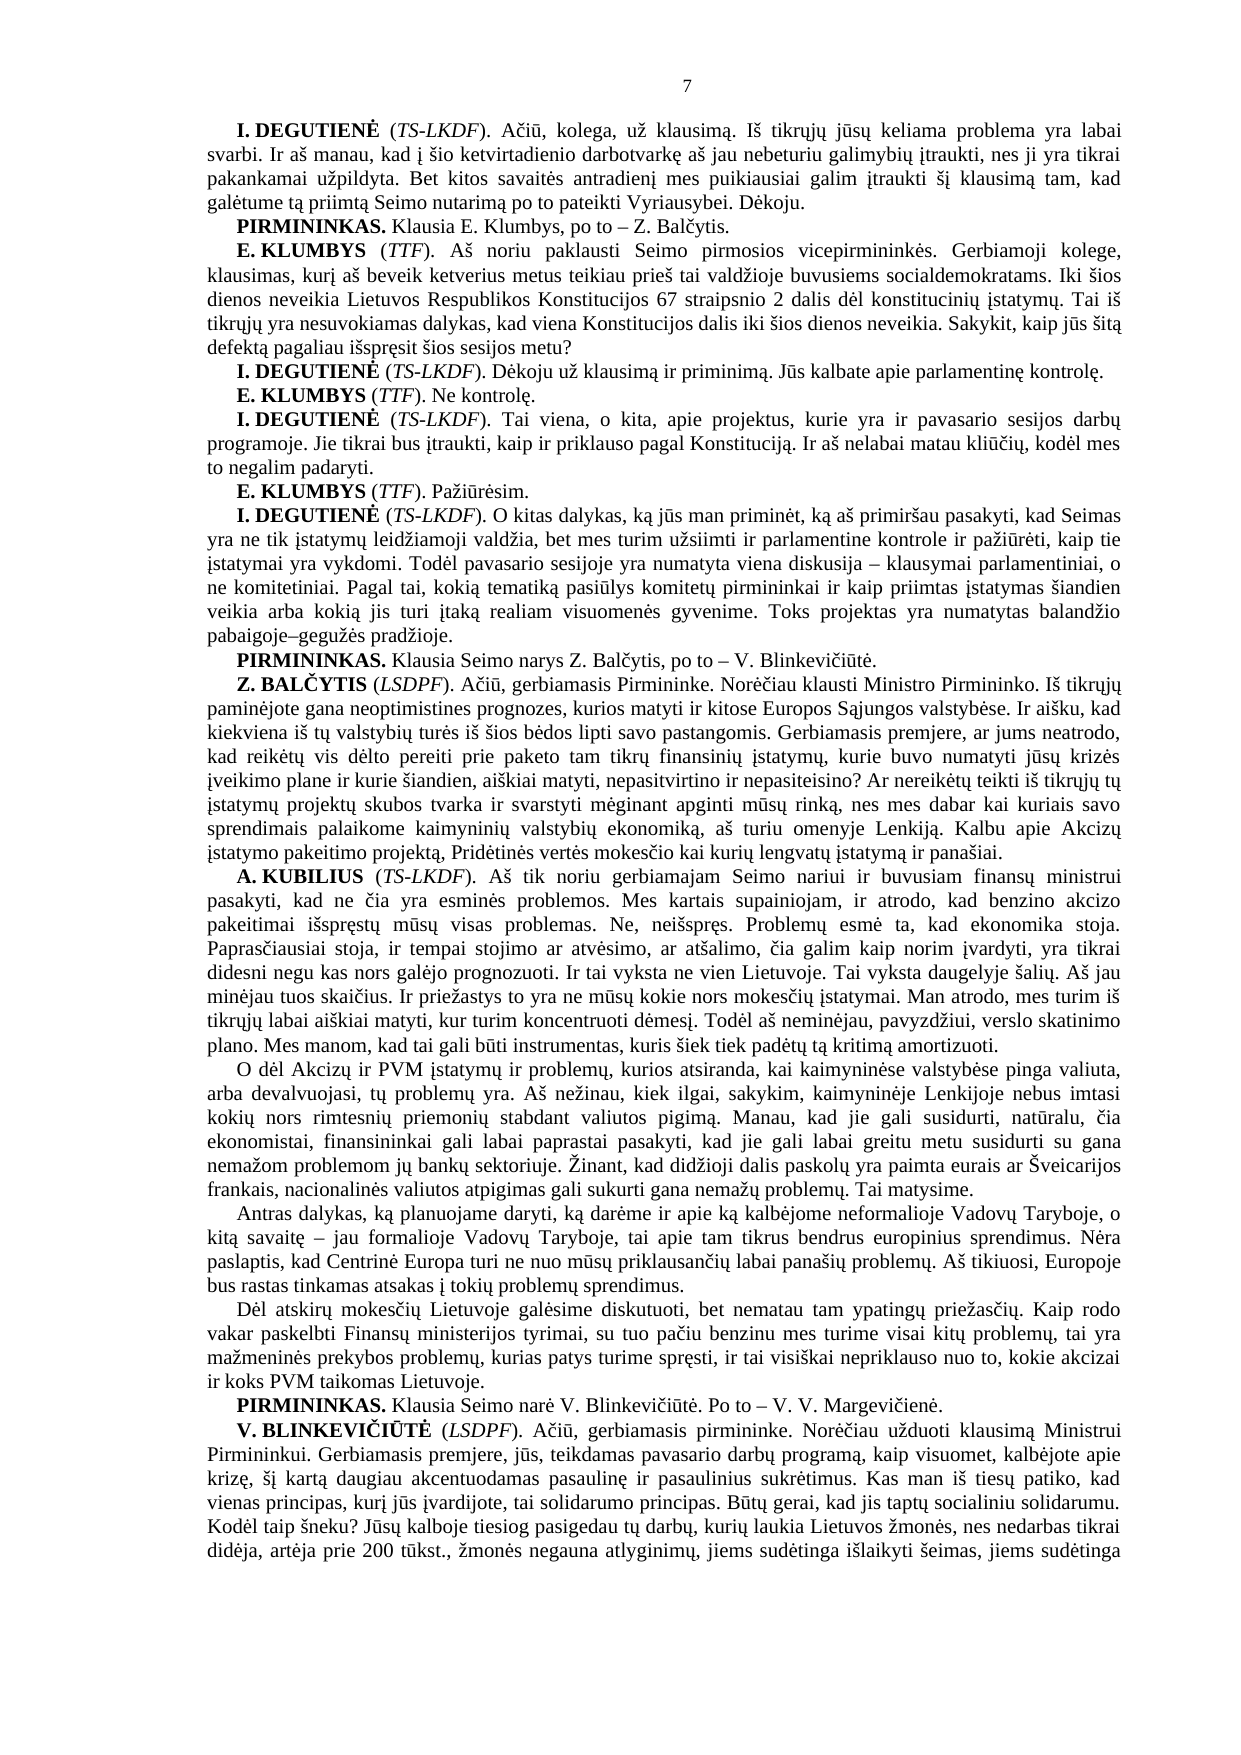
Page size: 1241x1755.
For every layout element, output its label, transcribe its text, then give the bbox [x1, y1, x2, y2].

text PIRMININKAS. Klausia Seimo narė V. Blinkevičiūtė. Po to – V. V. Margevičienė. [207, 1393, 1122, 1417]
text Antras dalykas, ką planuojame daryti, ką darėme ir apie ką kalbėjome neformalioje Vadovų Taryboje, o kitą savaitę – jau formalioje Vadovų Taryboje, tai apie tam tikrus bendrus europinius sprendimus. Nėra paslaptis, kad Centrinė Europa turi ne nuo mūsų priklausančių labai panašių problemų. Aš tikiuosi, Europoje bus rastas tinkamas atsakas į tokių problemų sprendimus. [207, 1201, 1122, 1297]
text E. KLUMBYS (TTF). Aš noriu paklausti Seimo pirmosios vicepirmininkės. Gerbiamoji kolege, klausimas, kurį aš beveik ketverius metus teikiau prieš tai valdžioje buvusiems socialdemokratams. Iki šios dienos neveikia Lietuvos Respublikos Konstitucijos 67 straipsnio 2 dalis dėl konstitucinių įstatymų. Tai iš tikrųjų yra nesuvokiamas dalykas, kad viena Konstitucijos dalis iki šios dienos neveikia. Sakykit, kaip jūs šitą defektą pagaliau išspręsit šios sesijos metu? [207, 238, 1122, 359]
text E. KLUMBYS (TTF). Ne kontrolę. [207, 383, 1122, 407]
text Dėl atskirų mokesčių Lietuvoje galėsime diskutuoti, bet nematau tam ypatingų priežasčių. Kaip rodo vakar paskelbti Finansų ministerijos tyrimai, su tuo pačiu benzinu mes turime visai kitų problemų, tai yra mažmeninės prekybos problemų, kurias patys turime spręsti, ir tai visiškai nepriklauso nuo to, kokie akcizai ir koks PVM taikomas Lietuvoje. [207, 1297, 1122, 1393]
text O dėl Akcizų ir PVM įstatymų ir problemų, kurios atsiranda, kai kaimyninėse valstybėse pinga valiuta, arba devalvuojasi, tų problemų yra. Aš nežinau, kiek ilgai, sakykim, kaimyninėje Lenkijoje nebus imtasi kokių nors rimtesnių priemonių stabdant valiutos pigimą. Manau, kad jie gali susidurti, natūralu, čia ekonomistai, finansininkai gali labai paprastai pasakyti, kad jie gali labai greitu metu susidurti su gana nemažom problemom jų bankų sektoriuje. Žinant, kad didžioji dalis paskolų yra paimta eurais ar Šveicarijos frankais, nacionalinės valiutos atpigimas gali sukurti gana nemažų problemų. Tai matysime. [207, 1057, 1122, 1201]
text I. DEGUTIENĖ (TS-LKDF). Dėkoju už klausimą ir priminimą. Jūs kalbate apie parlamentinę kontrolę. [207, 359, 1122, 383]
text E. KLUMBYS (TTF). Pažiūrėsim. [207, 479, 1122, 503]
text I. DEGUTIENĖ (TS-LKDF). Tai viena, o kita, apie projektus, kurie yra ir pavasario sesijos darbų programoje. Jie tikrai bus įtraukti, kaip ir priklauso pagal Konstituciją. Ir aš nelabai matau kliūčių, kodėl mes to negalim padaryti. [207, 407, 1122, 479]
text A. KUBILIUS (TS-LKDF). Aš tik noriu gerbiamajam Seimo nariui ir buvusiam finansų ministrui pasakyti, kad ne čia yra esminės problemos. Mes kartais supainiojam, ir atrodo, kad benzino akcizo pakeitimai išspręstų mūsų visas problemas. Ne, neišspręs. Problemų esmė ta, kad ekonomika stoja. Paprasčiausiai stoja, ir tempai stojimo ar atvėsimo, ar atšalimo, čia galim kaip norim įvardyti, yra tikrai didesni negu kas nors galėjo prognozuoti. Ir tai vyksta ne vien Lietuvoje. Tai vyksta daugelyje šalių. Aš jau minėjau tuos skaičius. Ir priežastys to yra ne mūsų kokie nors mokesčių įstatymai. Man atrodo, mes turim iš tikrųjų labai aiškiai matyti, kur turim koncentruoti dėmesį. Todėl aš neminėjau, pavyzdžiui, verslo skatinimo plano. Mes manom, kad tai gali būti instrumentas, kuris šiek tiek padėtų tą kritimą amortizuoti. [207, 864, 1122, 1057]
text I. DEGUTIENĖ (TS-LKDF). O kitas dalykas, ką jūs man priminėt, ką aš primiršau pasakyti, kad Seimas yra ne tik įstatymų leidžiamoji valdžia, bet mes turim užsiimti ir parlamentine kontrole ir pažiūrėti, kaip tie įstatymai yra vykdomi. Todėl pavasario sesijoje yra numatyta viena diskusija – klausymai parlamentiniai, o ne komitetiniai. Pagal tai, kokią tematiką pasiūlys komitetų pirmininkai ir kaip priimtas įstatymas šiandien veikia arba kokią jis turi įtaką realiam visuomenės gyvenime. Toks projektas yra numatytas balandžio pabaigoje–gegužės pradžioje. [207, 503, 1122, 647]
text V. BLINKEVIČIŪTĖ (LSDPF). Ačiū, gerbiamasis pirmininke. Norėčiau užduoti klausimą Ministrui Pirmininkui. Gerbiamasis premjere, jūs, teikdamas pavasario darbų programą, kaip visuomet, kalbėjote apie krizę, šį kartą daugiau akcentuodamas pasaulinę ir pasaulinius sukrėtimus. Kas man iš tiesų patiko, kad vienas principas, kurį jūs įvardijote, tai solidarumo principas. Būtų gerai, kad jis taptų socialiniu solidarumu. Kodėl taip šneku? Jūsų kalboje tiesiog pasigedau tų darbų, kurių laukia Lietuvos žmonės, nes nedarbas tikrai didėja, artėja prie 200 tūkst., žmonės negauna atlyginimų, jiems sudėtinga išlaikyti šeimas, jiems sudėtinga [207, 1417, 1122, 1562]
text PIRMININKAS. Klausia E. Klumbys, po to – Z. Balčytis. [207, 214, 1122, 238]
text I. DEGUTIENĖ (TS-LKDF). Ačiū, kolega, už klausimą. Iš tikrųjų jūsų keliama problema yra labai svarbi. Ir aš manau, kad į šio ketvirtadienio darbotvarkę aš jau nebeturiu galimybių įtraukti, nes ji yra tikrai pakankamai užpildyta. Bet kitos savaitės antradienį mes puikiausiai galim įtraukti šį klausimą tam, kad galėtume tą priimtą Seimo nutarimą po to pateikti Vyriausybei. Dėkoju. [207, 118, 1122, 214]
text PIRMININKAS. Klausia Seimo narys Z. Balčytis, po to – V. Blinkevičiūtė. [207, 647, 1122, 672]
text Z. BALČYTIS (LSDPF). Ačiū, gerbiamasis Pirmininke. Norėčiau klausti Ministro Pirmininko. Iš tikrųjų paminėjote gana neoptimistines prognozes, kurios matyti ir kitose Europos Sąjungos valstybėse. Ir aišku, kad kiekviena iš tų valstybių turės iš šios bėdos lipti savo pastangomis. Gerbiamasis premjere, ar jums neatrodo, kad reikėtų vis dėlto pereiti prie paketo tam tikrų finansinių įstatymų, kurie buvo numatyti jūsų krizės įveikimo plane ir kurie šiandien, aiškiai matyti, nepasitvirtino ir nepasiteisino? Ar nereikėtų teikti iš tikrųjų tų įstatymų projektų skubos tvarka ir svarstyti mėginant apginti mūsų rinką, nes mes dabar kai kuriais savo sprendimais palaikome kaimyninių valstybių ekonomiką, aš turiu omenyje Lenkiją. Kalbu apie Akcizų įstatymo pakeitimo projektą, Pridėtinės vertės mokesčio kai kurių lengvatų įstatymą ir panašiai. [207, 672, 1122, 864]
